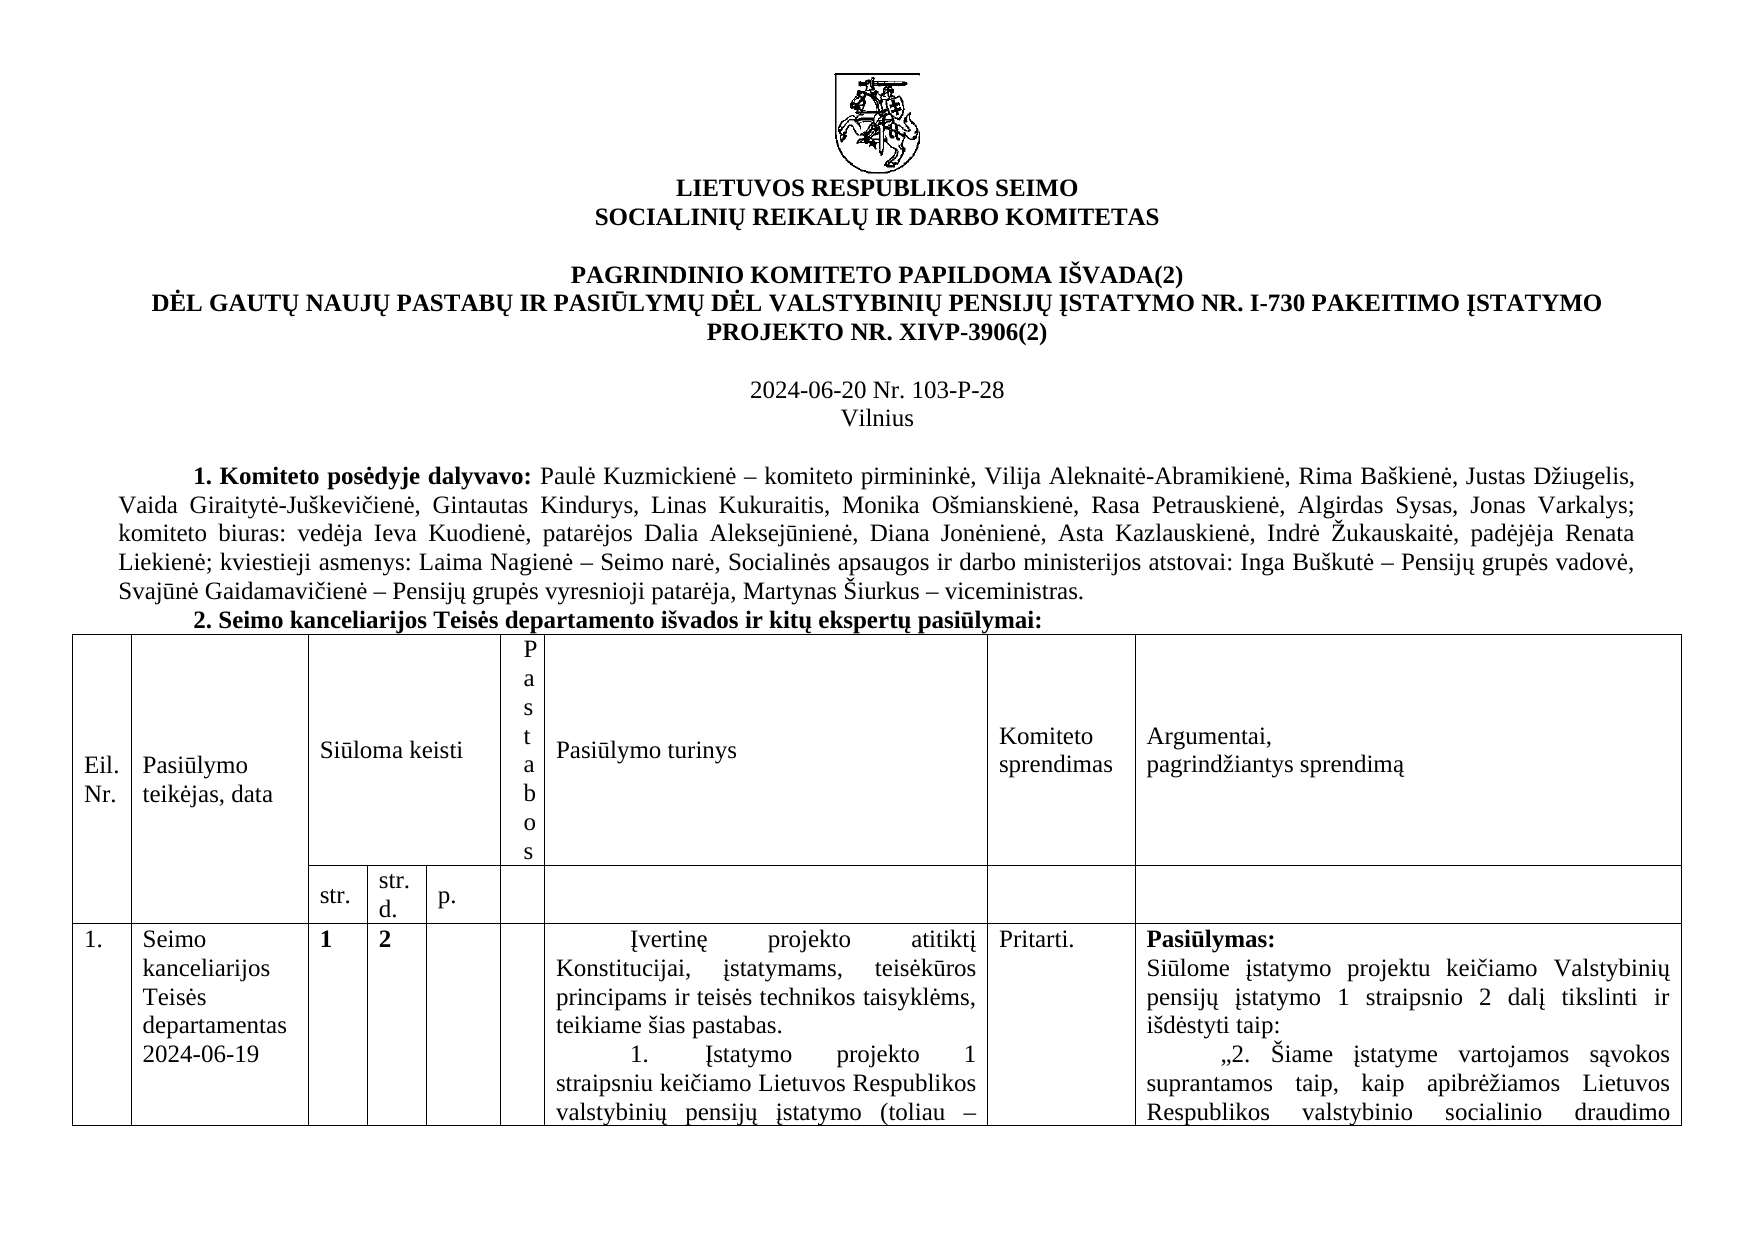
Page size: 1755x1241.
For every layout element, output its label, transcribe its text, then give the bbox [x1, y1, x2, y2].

text PROJEKTO NR. XIVP-3906(2) [118, 317, 1636, 346]
table_cell str. [309, 866, 367, 923]
table_header Komiteto sprendimas [988, 635, 1135, 864]
text 2. Seimo kanceliarijos Teisės departamento išvados ir kitų ekspertų pasiūlymai: [118, 605, 1636, 633]
table_cell 1 [309, 924, 367, 1125]
table_cell [427, 924, 500, 1125]
table_header Pastabos [501, 635, 544, 864]
table_header Pasiūlymo turinys [545, 635, 987, 864]
table_cell Įvertinę projekto atitiktį Konstitucijai, įstatymams, teisėkūros principams ir teisės technikos taisyklėms, teikiame šias pastabas. 1. Įstatymo projekto 1 straipsniu keičiamo Lietuvos Respublikos valstybinių pensijų įstatymo (toliau – [545, 924, 987, 1125]
text SOCIALINIŲ REIKALŲ IR DARBO KOMITETAS [118, 202, 1636, 231]
text DĖL GAUTŲ NAUJŲ PASTABŲ IR PASIŪLYMŲ DĖL VALSTYBINIŲ PENSIJŲ ĮSTATYMO NR. I-730 PAKEITIMO ĮSTATYMO [118, 288, 1636, 317]
table_cell Seimo kanceliarijos Teisės departamentas 2024-06-19 [132, 924, 308, 1125]
table_cell [501, 924, 544, 1125]
table_cell [988, 866, 1135, 923]
text PAGRINDINIO KOMITETO PAPILDOMA IŠVADA(2) [118, 260, 1636, 288]
table_cell 2 [368, 924, 426, 1125]
table_cell 1. [73, 924, 131, 1125]
table_header Argumentai, pagrindžiantys sprendimą [1136, 635, 1681, 864]
text Vilnius [118, 403, 1636, 432]
table_header Pasiūlymo teikėjas, data [132, 635, 308, 923]
table_cell [501, 866, 544, 923]
table_header Siūloma keisti [309, 635, 500, 864]
table_cell str.d. [368, 866, 426, 923]
table_header Eil. Nr. [73, 635, 131, 923]
text 1. Komiteto posėdyje dalyvavo: Paulė Kuzmickienė – komiteto pirmininkė, Vilija Aleknaitė-Abramikienė, Rima Baškienė, Justas Džiugelis, Vaida Giraitytė-Juškevičienė, Gintautas Kindurys, Linas Kukuraitis, Monika Ošmianskienė, Rasa Petrauskienė, Algirdas Sysas, Jonas Varkalys; komiteto biuras: vedėja Ieva Kuodienė, patarėjos Dalia Aleksejūnienė, Diana Jonėnienė, Asta Kazlauskienė, Indrė Žukauskaitė, padėjėja Renata Liekienė; kviestieji asmenys: Laima Nagienė – Seimo narė, Socialinės apsaugos ir darbo ministerijos atstovai: Inga Buškutė – Pensijų grupės vadovė, Svajūnė Gaidamavičienė – Pensijų grupės vyresnioji patarėja, Martynas Šiurkus – viceministras. [118, 461, 1636, 605]
table_cell [545, 866, 987, 923]
table_cell p. [427, 866, 500, 923]
text LIETUVOS RESPUBLIKOS SEIMO [118, 173, 1636, 202]
text 2024-06-20 Nr. 103-P-28 [118, 375, 1636, 403]
table_cell [1136, 866, 1681, 923]
table_cell Pasiūlymas: Siūlome įstatymo projektu keičiamo Valstybinių pensijų įstatymo 1 straipsnio 2 dalį tikslinti ir išdėstyti taip: „2. Šiame įstatyme vartojamos sąvokos suprantamos taip, kaip apibrėžiamos Lietuvos Respublikos valstybinio socialinio draudimo [1136, 924, 1681, 1125]
table_cell Pritarti. [988, 924, 1135, 1125]
